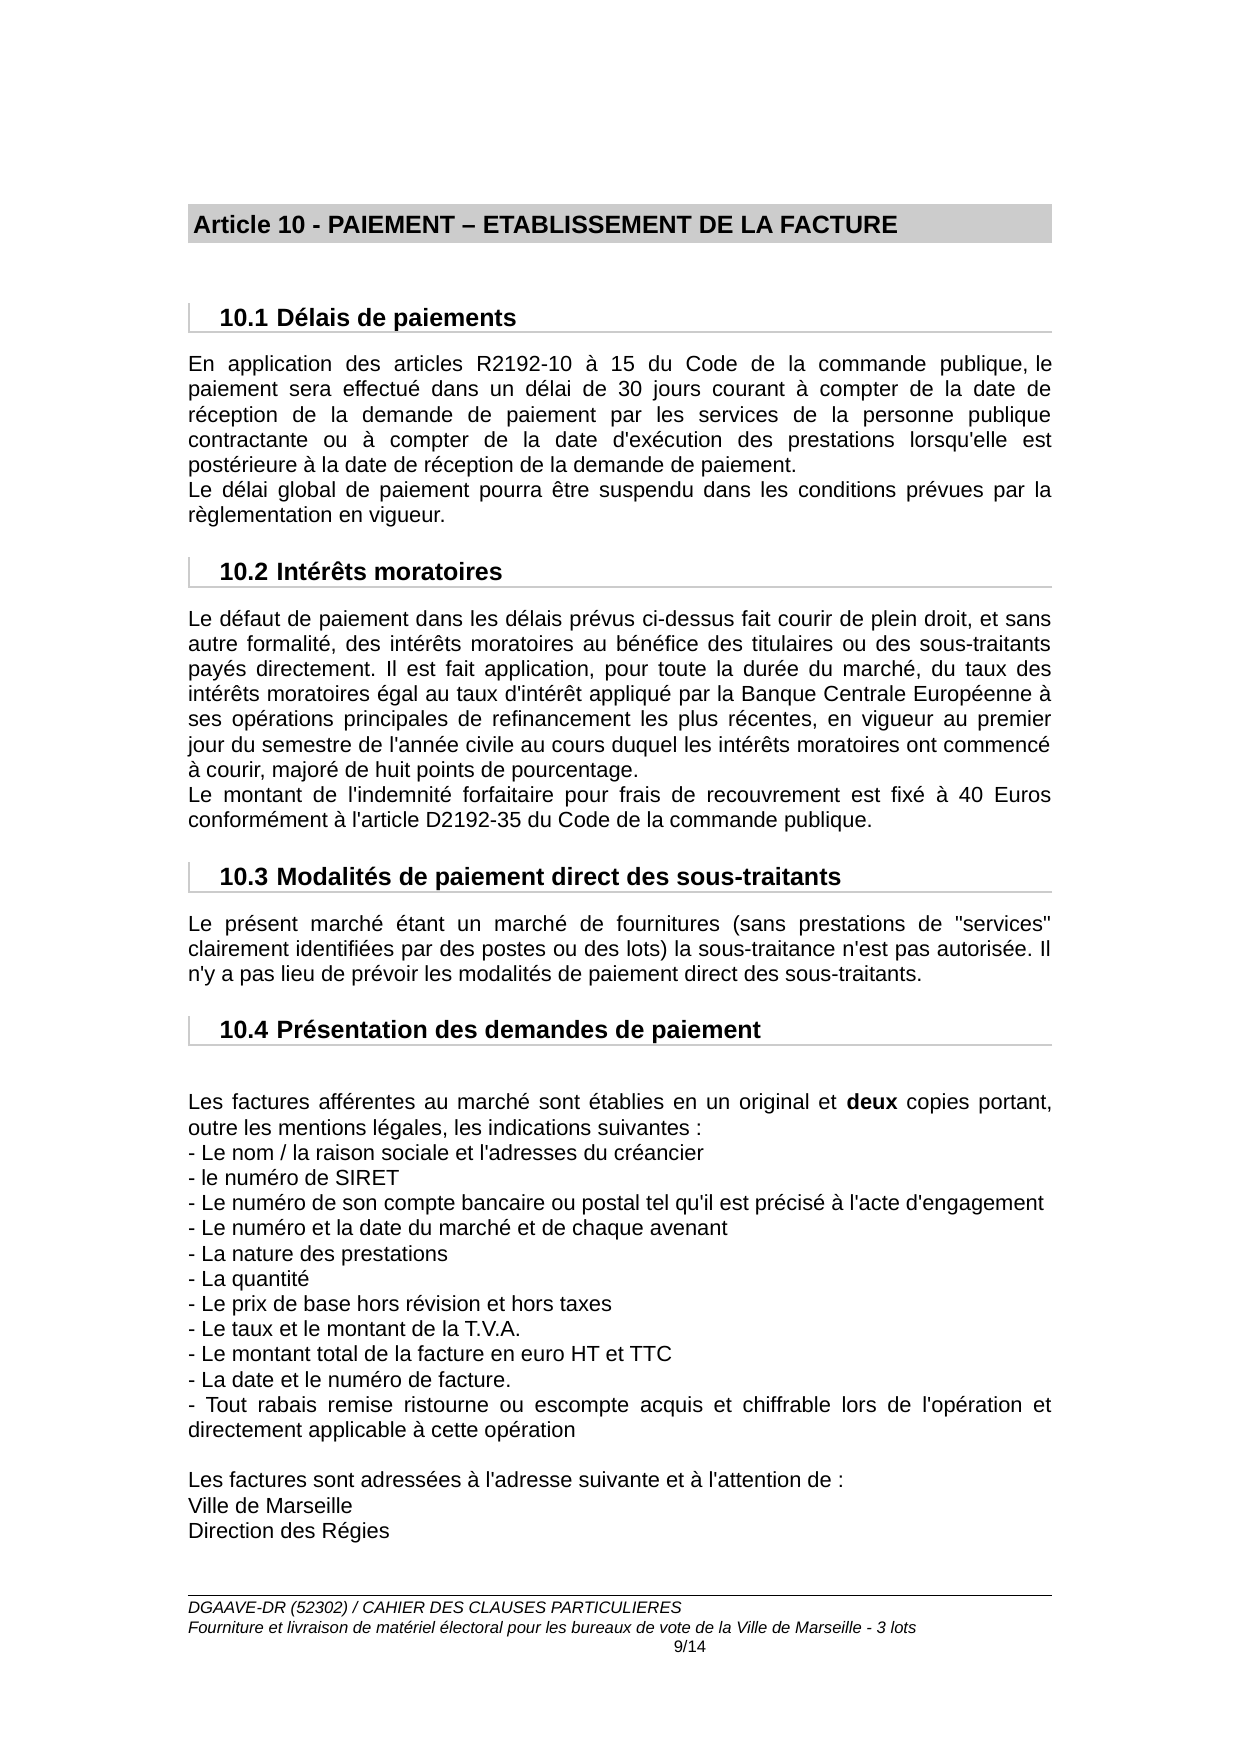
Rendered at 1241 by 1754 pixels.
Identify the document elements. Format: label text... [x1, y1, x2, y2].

subtitle Présentation des demandes de paiement [190, 1016, 1052, 1044]
text - le numéro de SIRET [188, 1165, 1052, 1190]
text - Le numéro de son compte bancaire ou postal tel qu'il est précisé à l'acte d'engagement [188, 1190, 1052, 1215]
text Le montant de l'indemnité forfaitaire pour frais de recouvrement est fixé à 40 Euros conformément à l'article D2192-35 du Code de la commande publique. [188, 782, 1052, 832]
text - Le montant total de la facture en euro HT et TTC [188, 1341, 1052, 1367]
text Direction des Régies [188, 1518, 1052, 1543]
subtitle Modalités de paiement direct des sous-traitants [190, 862, 1052, 891]
text Les factures afférentes au marché sont établies en un original et deux copies portant, outre les mentions légales, les indications suivantes : [188, 1089, 1052, 1140]
text - Tout rabais remise ristourne ou escompte acquis et chiffrable lors de l'opération et directement applicable à cette opération [188, 1392, 1052, 1442]
text Le défaut de paiement dans les délais prévus ci-dessus fait courir de plein droit, et sans autre formalité, des intérêts moratoires au bénéfice des titulaires ou des sous-traitants payés directement. Il est fait application, pour toute la durée du marché, du taux des intérêts moratoires égal au taux d'intérêt appliqué par la Banque Centrale Européenne à ses opérations principales de refinancement les plus récentes, en vigueur au premier jour du semestre de l'année civile au cours duquel les intérêts moratoires ont commencé à courir, majoré de huit points de pourcentage. [188, 606, 1052, 782]
text Les factures sont adressées à l'adresse suivante et à l'attention de : [188, 1467, 1052, 1493]
text - La quantité [188, 1266, 1052, 1291]
subtitle PAIEMENT – ETABLISSEMENT DE LA FACTURE [190, 207, 1050, 241]
subtitle Délais de paiements [188, 302, 1052, 331]
subtitle Intérêts moratoires [190, 557, 1052, 586]
text En application des articles R2192-10 à 15 du Code de la commande publique, le paiement sera effectué dans un délai de 30 jours courant à compter de la date de réception de la demande de paiement par les services de la personne publique contractante ou à compter de la date d'exécution des prestations lorsqu'elle est postérieure à la date de réception de la demande de paiement. [188, 351, 1052, 477]
text - Le taux et le montant de la T.V.A. [188, 1316, 1052, 1341]
text - La date et le numéro de facture. [188, 1367, 1052, 1392]
text - Le prix de base hors révision et hors taxes [188, 1291, 1052, 1316]
text Ville de Marseille [188, 1493, 1052, 1518]
text - La nature des prestations [188, 1241, 1052, 1266]
text Le délai global de paiement pourra être suspendu dans les conditions prévues par la règlementation en vigueur. [188, 477, 1052, 527]
text Le présent marché étant un marché de fournitures (sans prestations de "services" clairement identifiées par des postes ou des lots) la sous-traitance n'est pas autorisée. Il n'y a pas lieu de prévoir les modalités de paiement direct des sous-traitants. [188, 910, 1052, 986]
text - Le numéro et la date du marché et de chaque avenant [188, 1215, 1052, 1241]
text - Le nom / la raison sociale et l'adresses du créancier [188, 1140, 1052, 1165]
